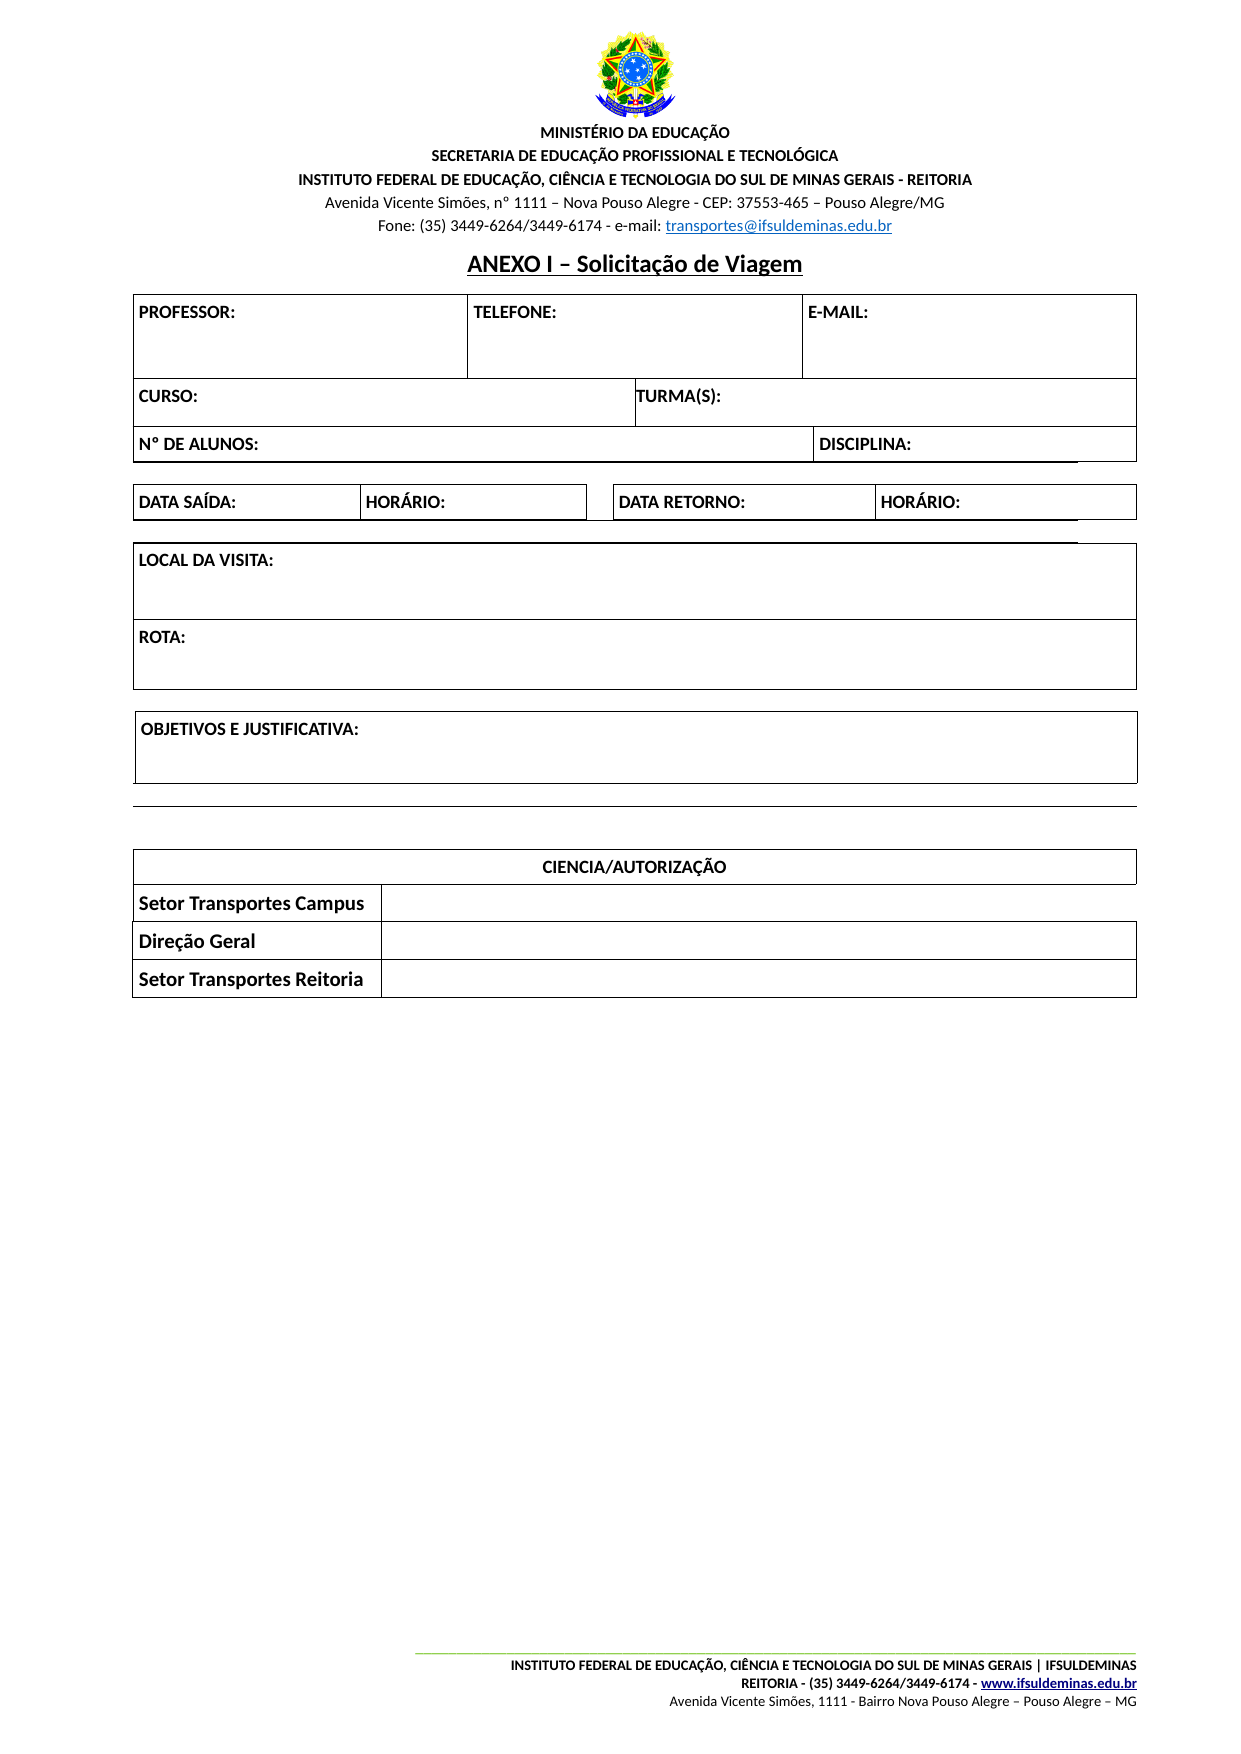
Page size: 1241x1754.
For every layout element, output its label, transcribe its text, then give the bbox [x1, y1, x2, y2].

table_header TELEFONE: [468, 295, 802, 378]
table_header Nº DE ALUNOS: [134, 427, 813, 461]
table_cell Setor Transportes Campus [134, 885, 381, 921]
table_header HORÁRIO: [876, 485, 1136, 519]
table_cell [382, 960, 1136, 997]
table_cell [382, 922, 1136, 959]
picture [591, 30, 679, 119]
table_header [133, 690, 1078, 711]
table_header E-MAIL: [803, 295, 1136, 378]
table_header PROFESSOR: [134, 295, 467, 378]
table_header HORÁRIO: [361, 485, 586, 519]
table_cell TURMA(S): [636, 379, 1136, 426]
table_header [133, 807, 1137, 849]
table_cell Direção Geral [133, 922, 381, 959]
table_cell Setor Transportes Reitoria [133, 960, 381, 997]
table_header DISCIPLINA: [814, 427, 1136, 461]
table_header [133, 784, 1078, 806]
table_cell CURSO: [134, 379, 635, 426]
table_header CIENCIA/AUTORIZAÇÃO [134, 850, 1136, 884]
table_header [133, 463, 1078, 484]
table_cell ROTA: [134, 620, 1136, 688]
table_header [133, 521, 1078, 542]
table_header OBJETIVOS E JUSTIFICATIVA: [136, 712, 1137, 783]
table_header LOCAL DA VISITA: [134, 544, 1136, 619]
table_header DATA RETORNO: [614, 485, 875, 519]
table_cell [382, 885, 1136, 921]
text ANEXO I – Solicitação de Viagem [133, 249, 1137, 279]
table_header [587, 484, 613, 519]
table_header DATA SAÍDA: [134, 485, 360, 519]
